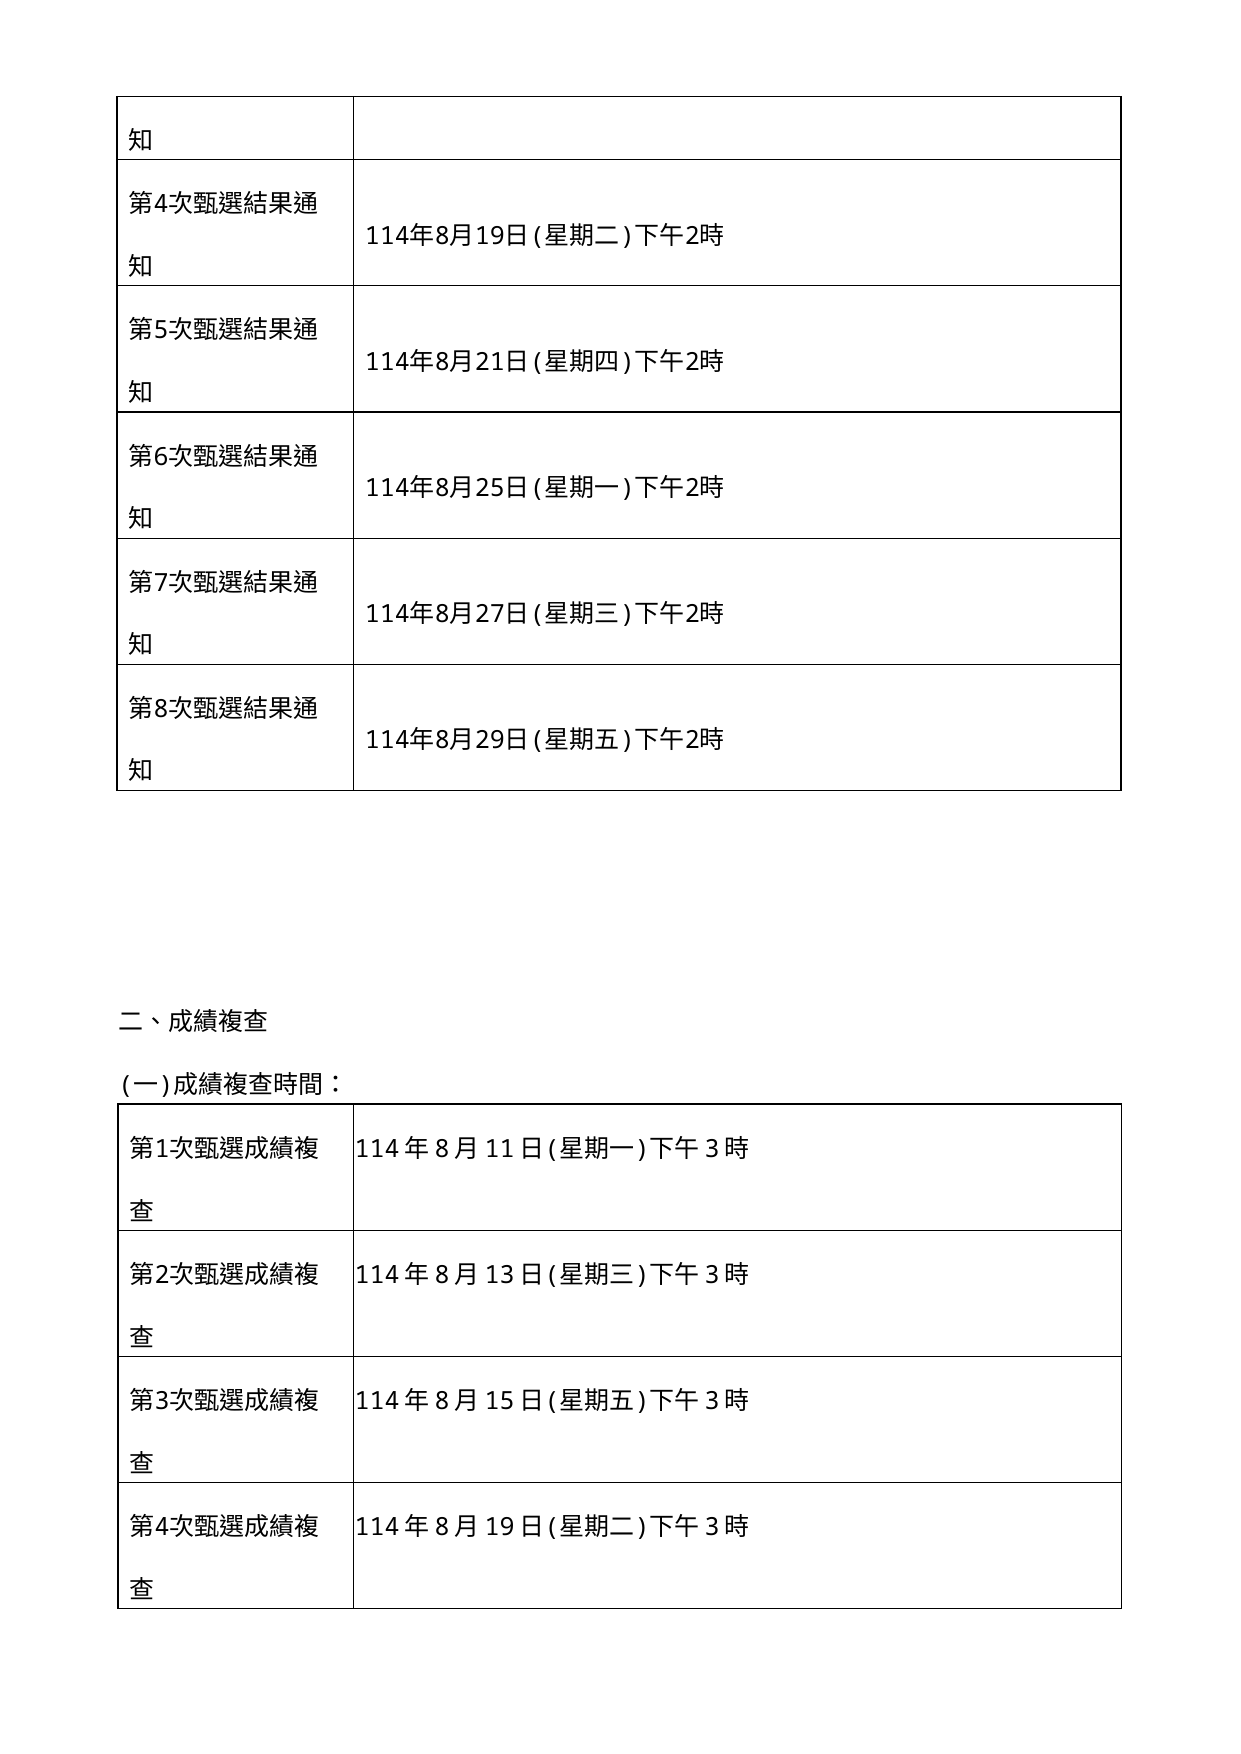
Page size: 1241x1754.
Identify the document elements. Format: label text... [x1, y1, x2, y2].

table_cell 114年8月25日(星期一)下午2時 [354, 413, 1120, 537]
table_cell 第4次甄選結果通知 [118, 160, 353, 285]
table_cell 114年8月15日(星期五)下午3時 [354, 1357, 1121, 1482]
text 二、成績複查 [118, 978, 1122, 1041]
table_cell 第7次甄選結果通知 [118, 539, 353, 663]
table_header 第1次甄選成績複查 [119, 1105, 353, 1230]
table_cell [354, 97, 1120, 159]
table_cell 114年8月29日(星期五)下午2時 [354, 665, 1120, 789]
table_cell 第6次甄選結果通知 [118, 413, 353, 537]
table_cell 114年8月13日(星期三)下午3時 [354, 1231, 1121, 1356]
table_cell 第8次甄選結果通知 [118, 665, 353, 789]
table_cell 114年8月19日(星期二)下午3時 [354, 1483, 1121, 1608]
table_cell 第2次甄選成績複查 [119, 1231, 353, 1356]
table_cell 114年8月19日(星期二)下午2時 [354, 160, 1120, 285]
table_header 114年8月11日(星期一)下午3時 [354, 1105, 1121, 1230]
text (一)成績複查時間： [118, 1041, 1122, 1103]
table_cell 知 [118, 97, 353, 159]
table_cell 114年8月27日(星期三)下午2時 [354, 539, 1120, 663]
table_cell 第5次甄選結果通知 [118, 286, 353, 411]
table_cell 第3次甄選成績複查 [119, 1357, 353, 1482]
table_cell 第4次甄選成績複查 [119, 1483, 353, 1608]
table_cell 114年8月21日(星期四)下午2時 [354, 286, 1120, 411]
